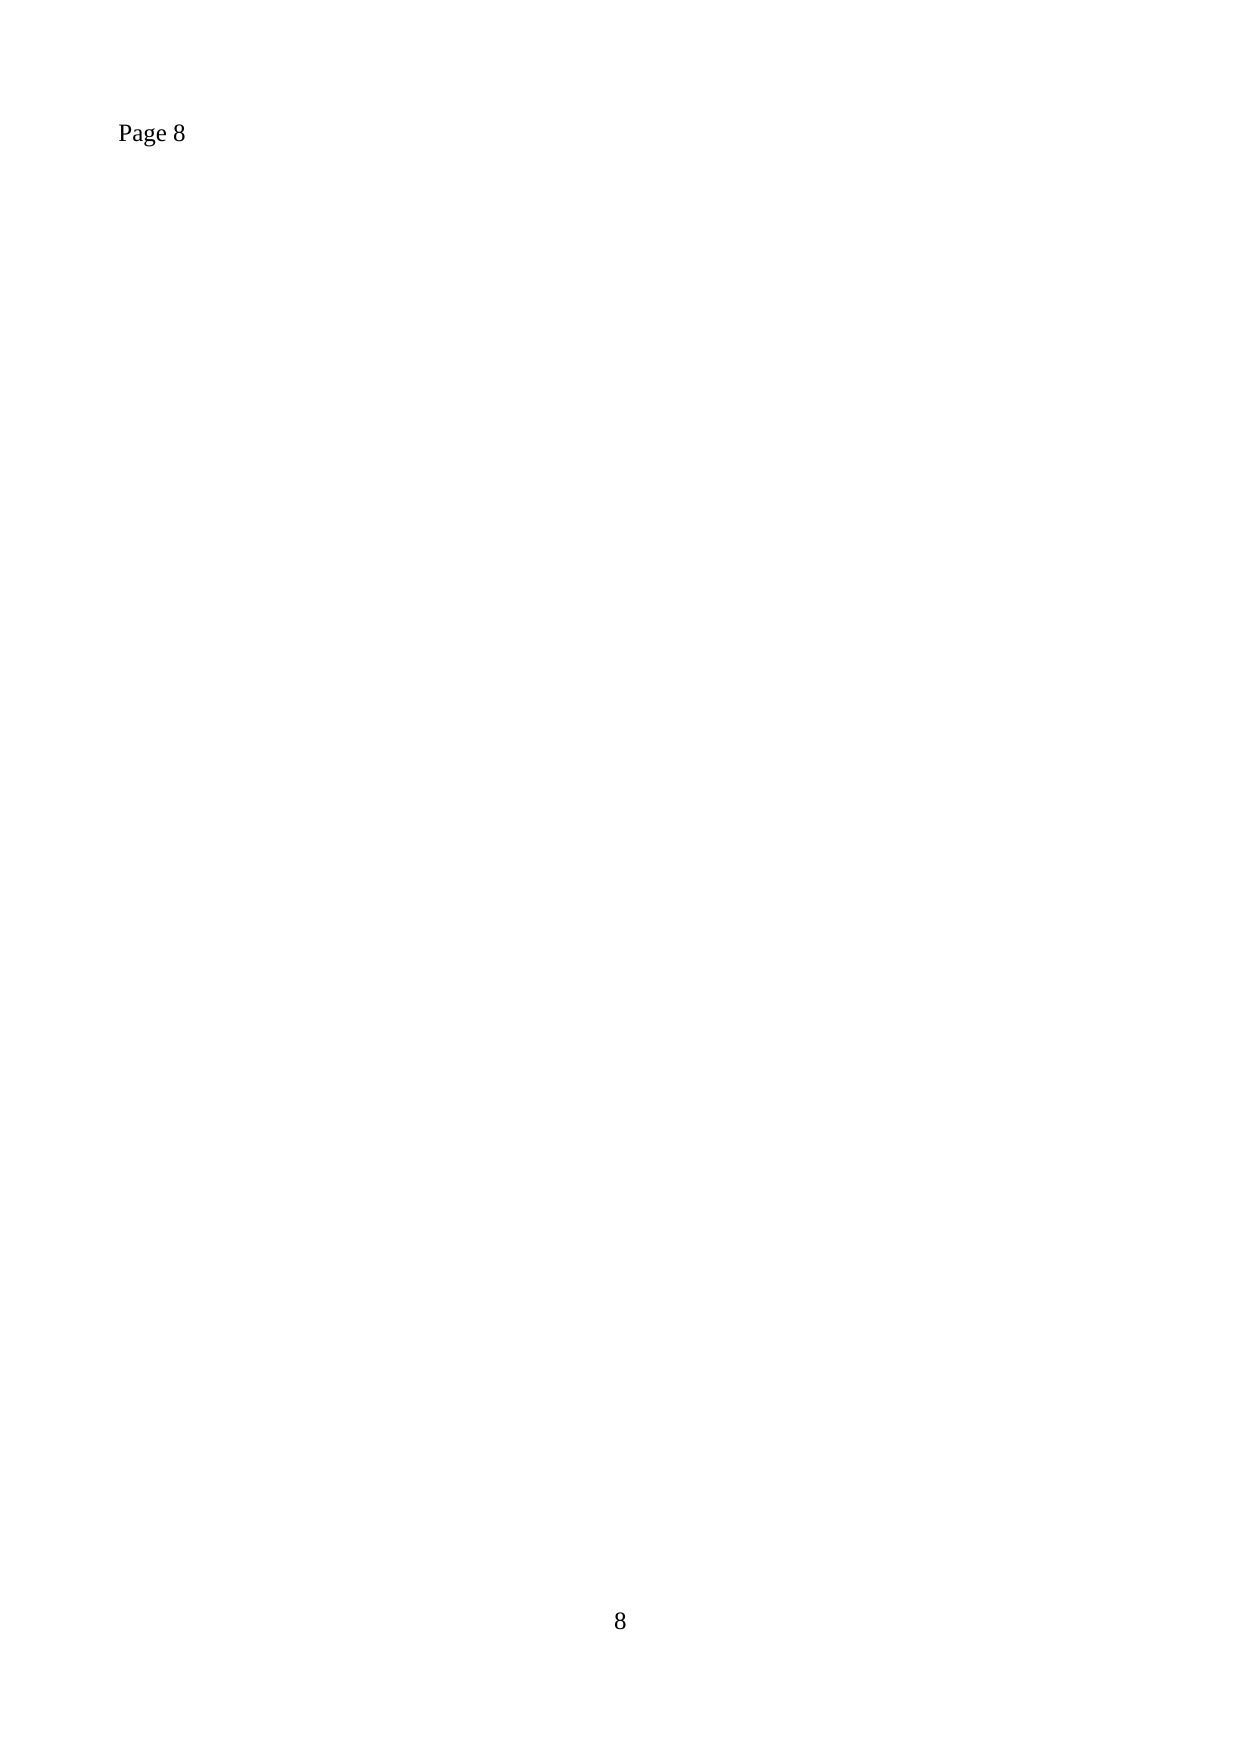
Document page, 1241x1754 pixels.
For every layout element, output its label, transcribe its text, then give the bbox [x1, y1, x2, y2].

text Page 8 [118, 118, 1122, 147]
